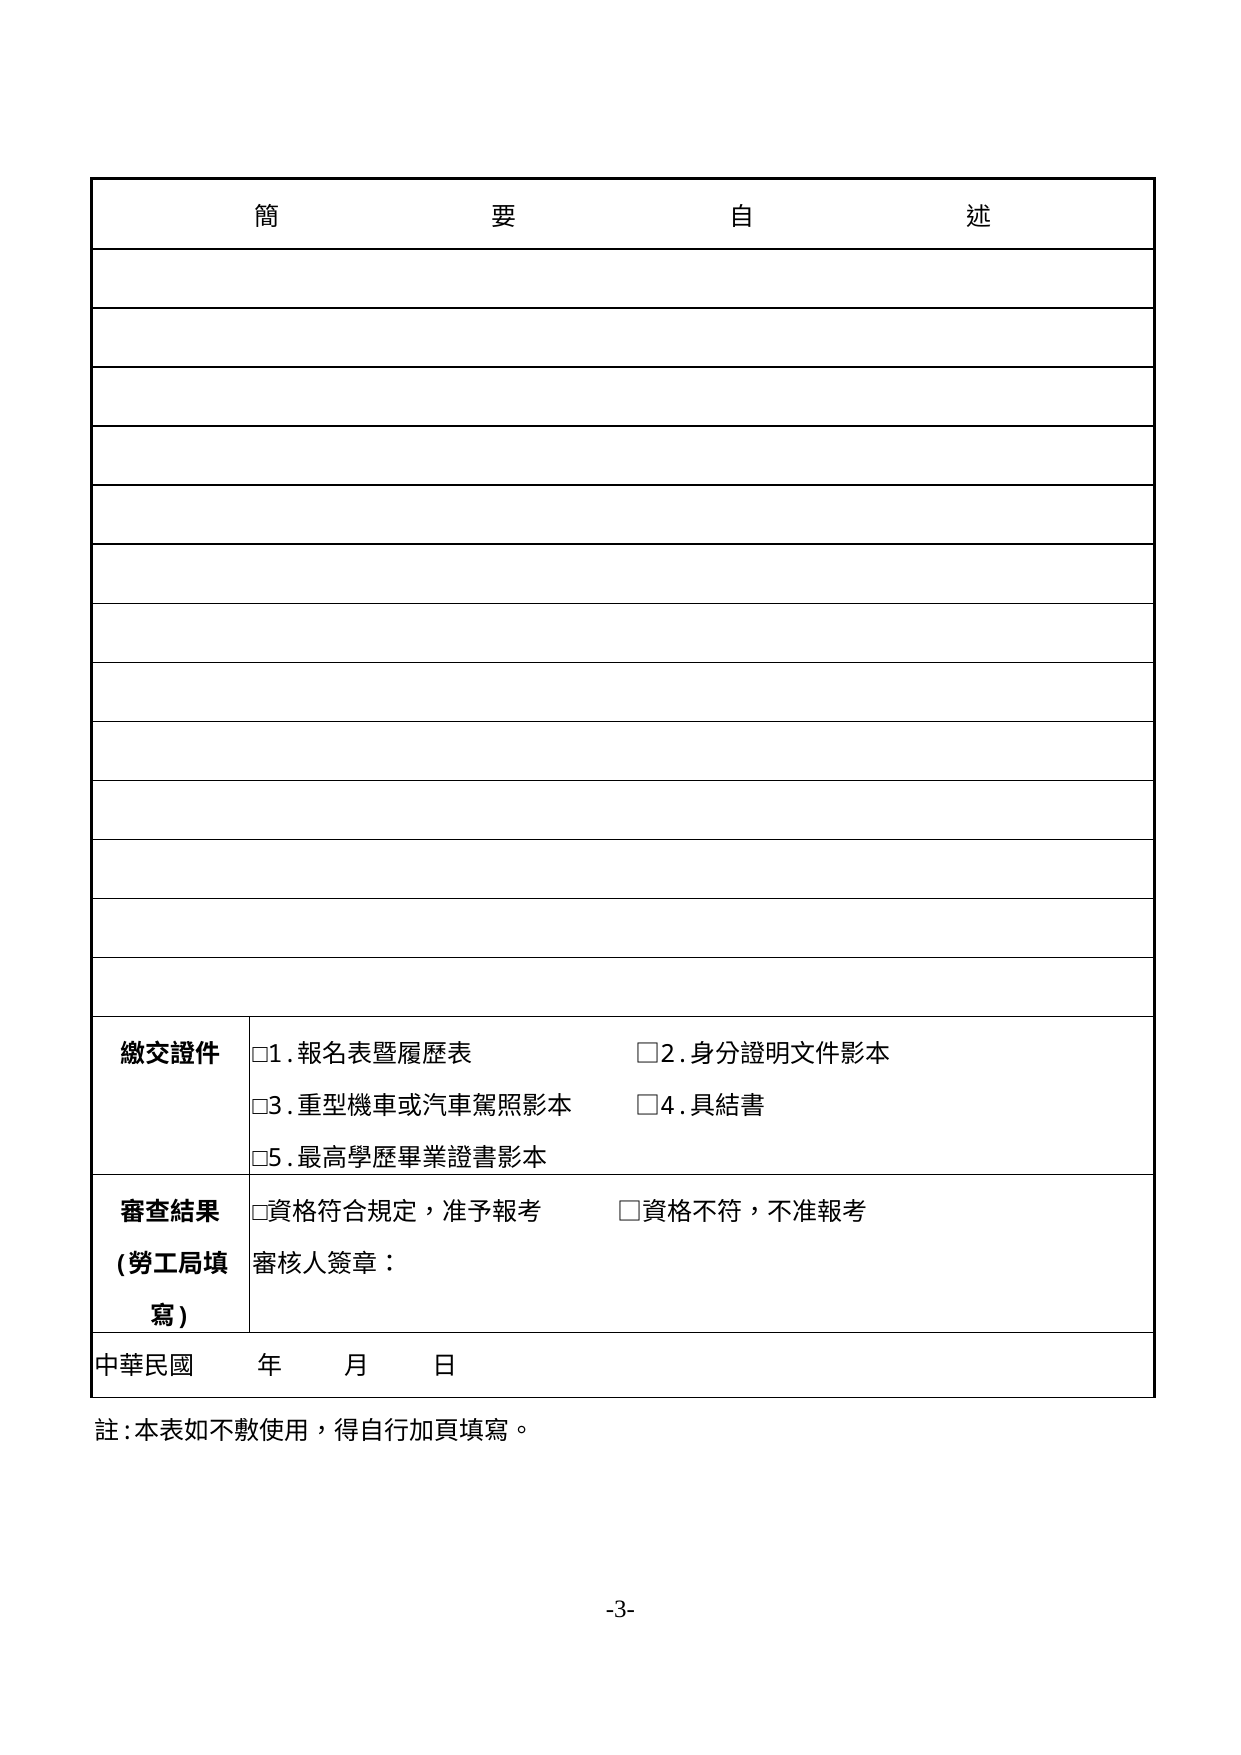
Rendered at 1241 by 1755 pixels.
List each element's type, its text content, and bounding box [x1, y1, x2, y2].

table_cell □資格符合規定，准予報考 □資格不符，不准報考 審核人簽章： [250, 1175, 1153, 1331]
table_cell [93, 899, 1153, 957]
table_header 簡 要 自 述 [93, 180, 1153, 248]
table_cell [93, 722, 1153, 779]
table_cell □1.報名表暨履歷表 □2.身分證明文件影本 □3.重型機車或汽車駕照影本 □4.具結書 □5.最高學歷畢業證書影本 [250, 1017, 1153, 1174]
table_cell [93, 545, 1153, 602]
table_cell [93, 427, 1153, 484]
table_cell [93, 663, 1153, 721]
table_cell [93, 958, 1153, 1016]
table_cell [93, 368, 1153, 425]
table_cell 審查結果 (勞工局填寫) [93, 1175, 249, 1331]
table_cell [93, 840, 1153, 898]
table_cell 註:本表如不敷使用，得自行加頁填寫。 [92, 1398, 1154, 1463]
table_cell 繳交證件 [93, 1017, 249, 1174]
table_cell [93, 250, 1153, 307]
table_cell 中華民國 年 月 日 [93, 1333, 1153, 1397]
table_cell [93, 604, 1153, 661]
table_cell [93, 781, 1153, 839]
table_cell [93, 309, 1153, 366]
table_cell [93, 486, 1153, 543]
